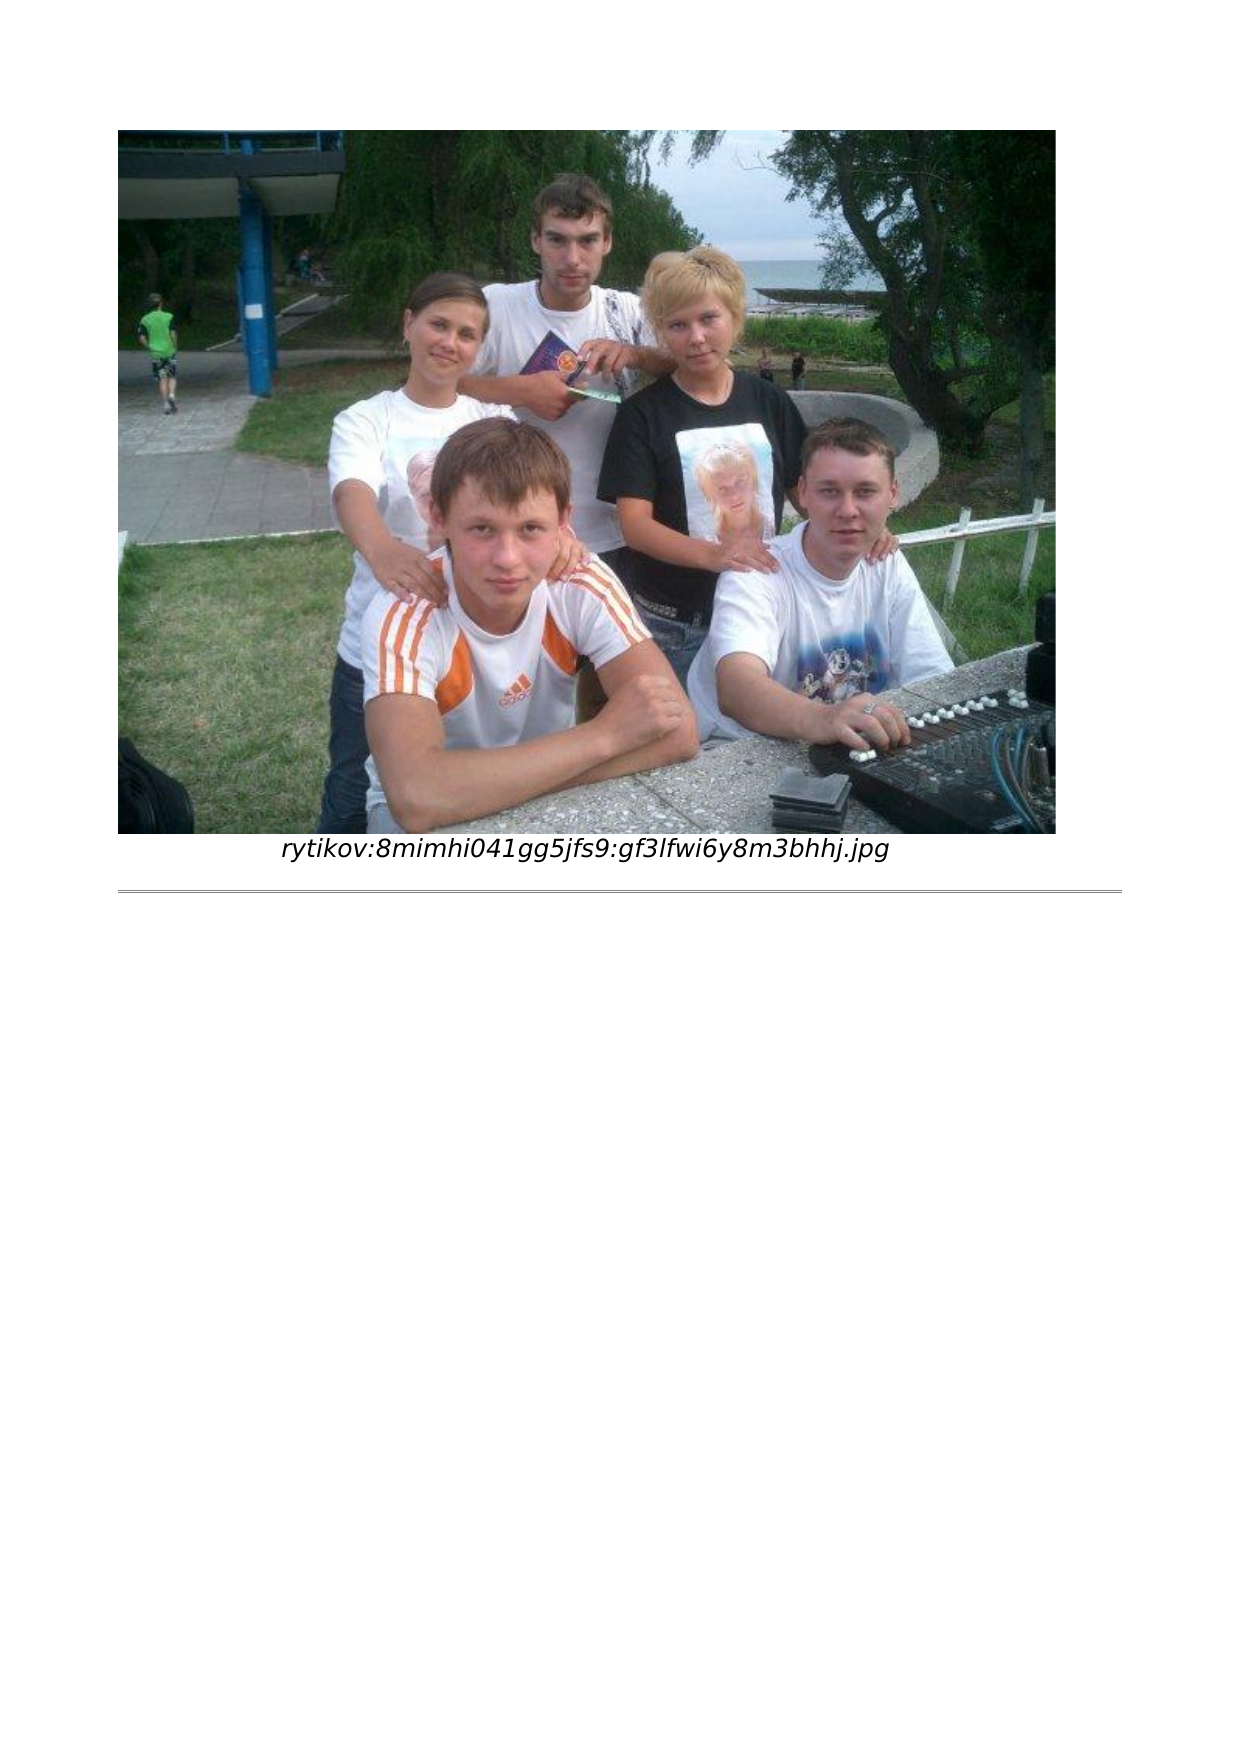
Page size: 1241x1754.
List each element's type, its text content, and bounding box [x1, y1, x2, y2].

text rytikov:8mimhi041gg5jfs9:gf3lfwi6y8m3bhhj.jpg [118, 834, 1056, 863]
picture [118, 130, 1056, 834]
